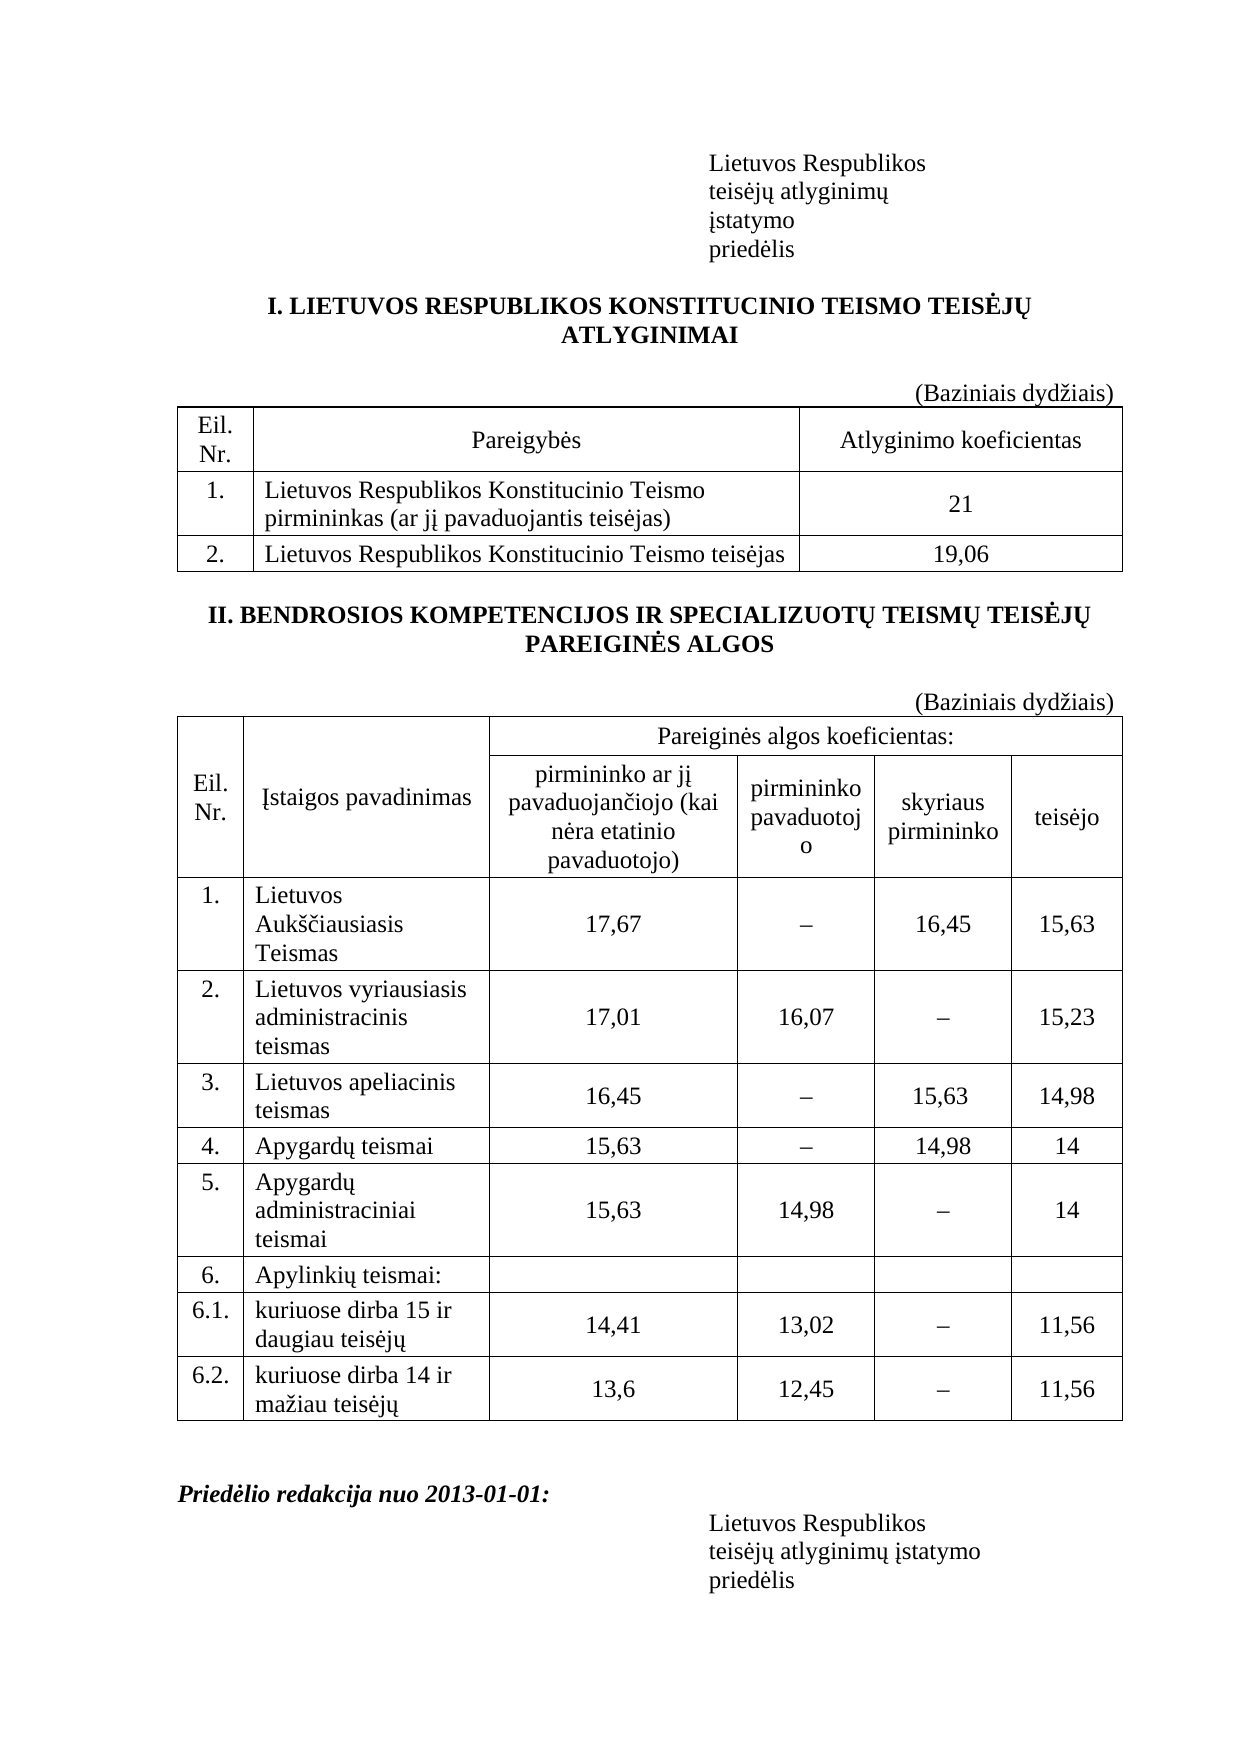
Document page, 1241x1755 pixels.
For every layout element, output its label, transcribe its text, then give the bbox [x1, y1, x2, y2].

table_cell 1. [178, 472, 253, 535]
table_cell Lietuvos Aukščiausiasis Teismas [244, 878, 489, 970]
table_cell 14 [1012, 1164, 1122, 1256]
table_cell 12,45 [738, 1357, 874, 1420]
table_cell 1. [178, 878, 243, 970]
table_cell 6.1. [178, 1293, 243, 1356]
table_cell 19,06 [800, 536, 1122, 571]
table_cell kuriuose dirba 14 ir mažiau teisėjų [244, 1357, 489, 1420]
table_cell Apylinkių teismai: [244, 1257, 489, 1292]
table_cell [490, 1257, 737, 1292]
table_cell 16,45 [875, 878, 1011, 970]
text Priedėlio redakcija nuo 2013-01-01: [177, 1479, 1122, 1508]
table_cell 14,98 [738, 1164, 874, 1256]
table_cell 2. [178, 971, 243, 1063]
table_cell 14 [1012, 1128, 1122, 1163]
text teisėjų atlyginimų įstatymo [709, 1536, 1122, 1565]
table_cell – [875, 1357, 1011, 1420]
table_header Eil. Nr. [178, 717, 243, 877]
table_header Pareigybės [254, 408, 799, 471]
table_cell 4. [178, 1128, 243, 1163]
table_cell 6.2. [178, 1357, 243, 1420]
table_cell kuriuose dirba 15 ir daugiau teisėjų [244, 1293, 489, 1356]
table_cell 15,63 [490, 1164, 737, 1256]
table_cell 21 [800, 472, 1122, 535]
text teisėjų atlyginimų [709, 176, 1122, 205]
table_cell 16,45 [490, 1064, 737, 1127]
table_cell pirmininko pavaduotojo [738, 756, 874, 877]
table_cell 14,98 [875, 1128, 1011, 1163]
table_cell – [738, 1064, 874, 1127]
table_cell teisėjo [1012, 756, 1122, 877]
text I. LIETUVOS RESPUBLIKOS KONSTITUCINIO TEISMO TEISĖJŲ ATLYGINIMAI [177, 291, 1122, 349]
table_cell 17,01 [490, 971, 737, 1063]
text (Baziniais dydžiais) [915, 687, 1122, 716]
table_cell 11,56 [1012, 1357, 1122, 1420]
table_cell 17,67 [490, 878, 737, 970]
text II. BENDROSIOS KOMPETENCIJOS IR SPECIALIZUOTŲ TEISMŲ TEISĖJŲ PAREIGINĖS ALGOS [177, 601, 1122, 658]
table_cell 13,6 [490, 1357, 737, 1420]
table_cell Lietuvos Respublikos Konstitucinio Teismo pirmininkas (ar jį pavaduojantis teisėjas) [254, 472, 799, 535]
table_cell 15,63 [490, 1128, 737, 1163]
table_cell Lietuvos vyriausiasis administracinis teismas [244, 971, 489, 1063]
table_cell 15,63 [875, 1064, 1011, 1127]
text priedėlis [709, 234, 1122, 263]
table_cell 16,07 [738, 971, 874, 1063]
table_cell 2. [178, 536, 253, 571]
text (Baziniais dydžiais) [915, 378, 1122, 406]
table_cell 14,98 [1012, 1064, 1122, 1127]
table_cell [738, 1257, 874, 1292]
table_cell – [875, 1164, 1011, 1256]
table_cell [875, 1257, 1011, 1292]
table_cell 15,63 [1012, 878, 1122, 970]
table_cell 14,41 [490, 1293, 737, 1356]
table_cell 3. [178, 1064, 243, 1127]
table_header Eil. Nr. [178, 408, 253, 471]
table_cell skyriaus pirmininko [875, 756, 1011, 877]
table_header Atlyginimo koeficientas [800, 408, 1122, 471]
table_cell Apygardų teismai [244, 1128, 489, 1163]
text priedėlis [709, 1565, 1122, 1594]
table_cell Apygardų administraciniai teismai [244, 1164, 489, 1256]
table_header Įstaigos pavadinimas [244, 717, 489, 877]
table_cell – [875, 1293, 1011, 1356]
table_header Pareiginės algos koeficientas: [490, 717, 1122, 755]
table_cell 15,23 [1012, 971, 1122, 1063]
table_cell 6. [178, 1257, 243, 1292]
table_cell Lietuvos apeliacinis teismas [244, 1064, 489, 1127]
table_cell – [738, 1128, 874, 1163]
table_cell 5. [178, 1164, 243, 1256]
text Lietuvos Respublikos [709, 148, 1122, 176]
table_cell 11,56 [1012, 1293, 1122, 1356]
table_cell 13,02 [738, 1293, 874, 1356]
text įstatymo [709, 205, 1122, 234]
table_cell Lietuvos Respublikos Konstitucinio Teismo teisėjas [254, 536, 799, 571]
text Lietuvos Respublikos [709, 1508, 1122, 1536]
table_cell [1012, 1257, 1122, 1292]
table_cell – [738, 878, 874, 970]
table_cell – [875, 971, 1011, 1063]
table_cell pirmininko ar jį pavaduojančiojo (kai nėra etatinio pavaduotojo) [490, 756, 737, 877]
